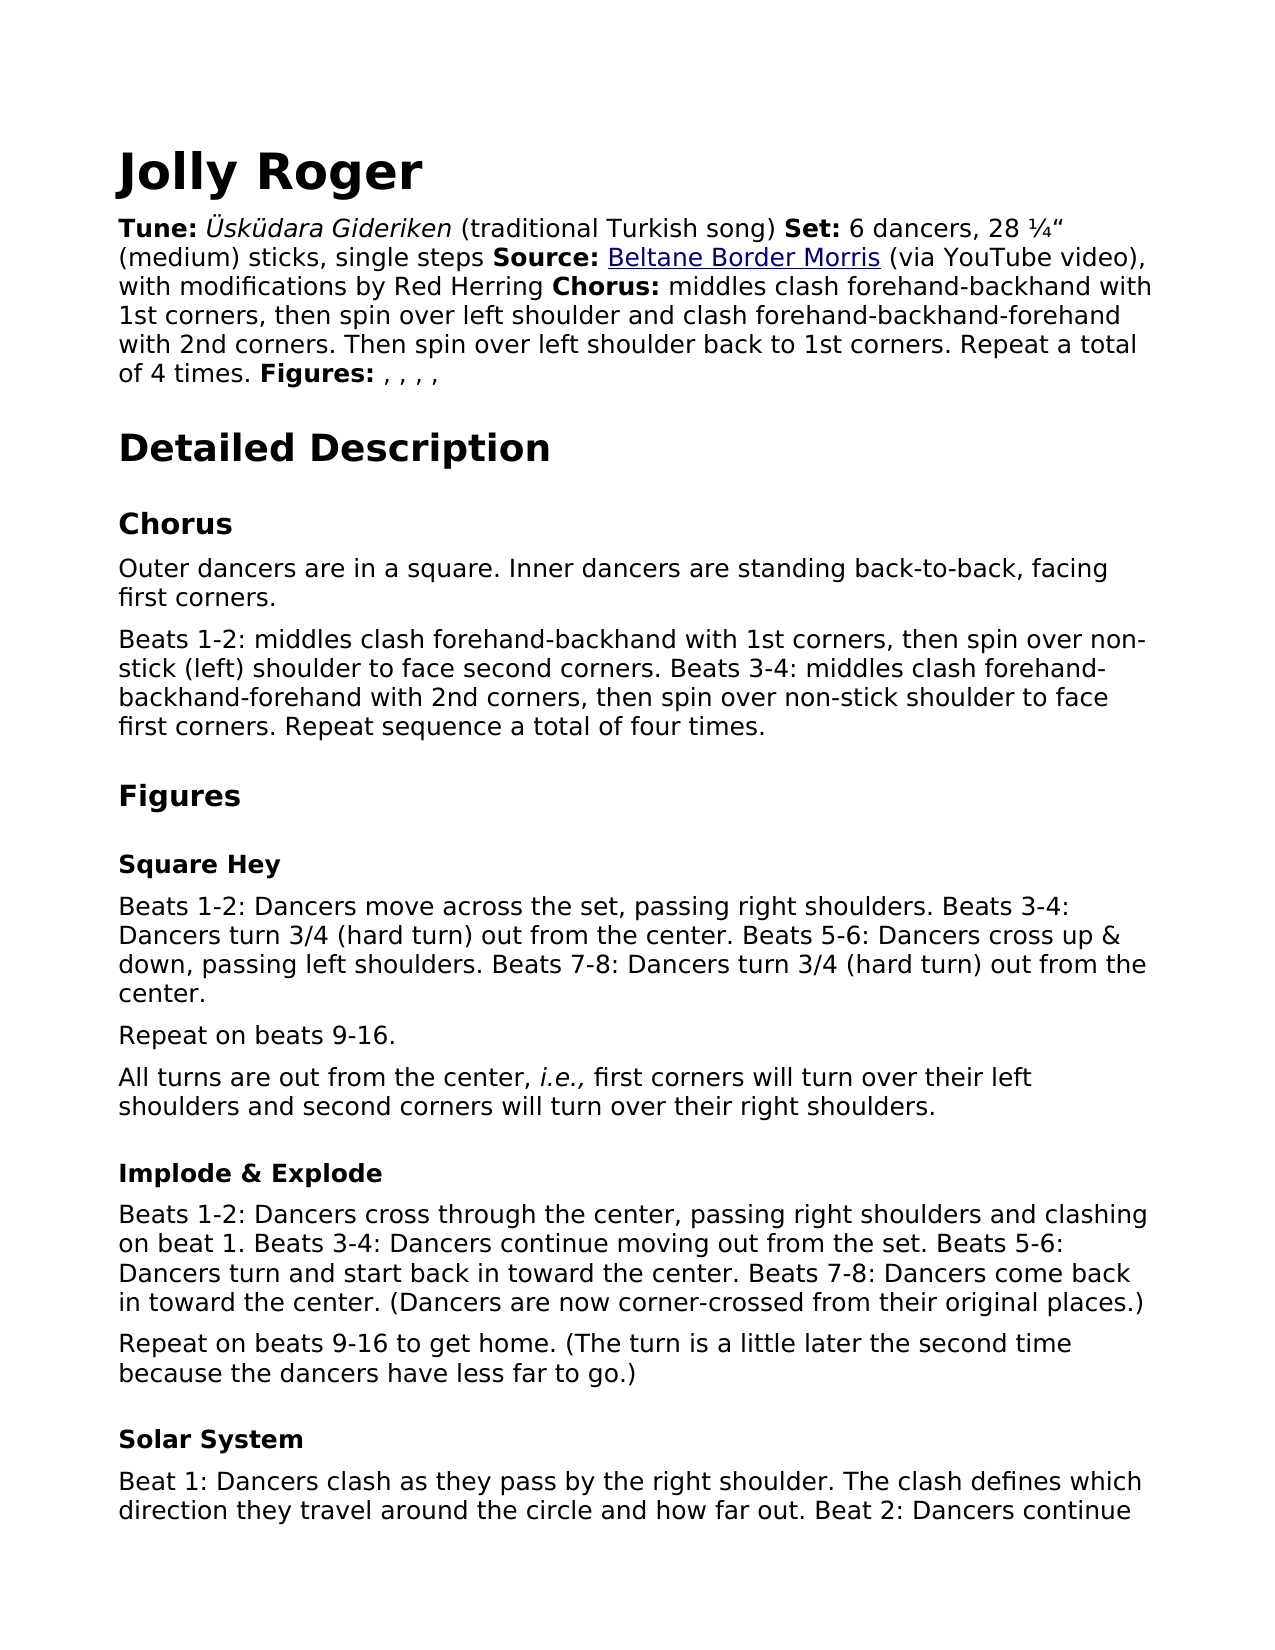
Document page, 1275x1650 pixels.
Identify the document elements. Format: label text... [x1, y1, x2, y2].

text Beats 1-2: Dancers cross through the center, passing right shoulders and clashing on beat 1. Beats 3-4: Dancers continue moving out from the set. Beats 5-6: Dancers turn and start back in toward the center. Beats 7-8: Dancers come back in toward the center. (Dancers are now corner-crossed from their original places.) [118, 1200, 1157, 1317]
subtitle Figures [118, 779, 1157, 813]
subtitle Jolly Roger [118, 143, 1157, 201]
subtitle Square Hey [118, 850, 1157, 879]
text Tune: Üsküdara Gideriken (traditional Turkish song) Set: 6 dancers, 28 ¼“ (medium) sticks, single steps Source: Beltane Border Morris (via YouTube video), with modifications by Red Herring Chorus: middles clash forehand-backhand with 1st corners, then spin over left shoulder and clash forehand-backhand-forehand with 2nd corners. Then spin over left shoulder back to 1st corners. Repeat a total of 4 times. Figures: , , , , [118, 214, 1157, 389]
subtitle Chorus [118, 507, 1157, 541]
text Beats 1-2: Dancers move across the set, passing right shoulders. Beats 3-4: Dancers turn 3/4 (hard turn) out from the center. Beats 5-6: Dancers cross up & down, passing left shoulders. Beats 7-8: Dancers turn 3/4 (hard turn) out from the center. [118, 892, 1157, 1009]
text Repeat on beats 9-16 to get home. (The turn is a little later the second time because the dancers have less far to go.) [118, 1329, 1157, 1388]
text Outer dancers are in a square. Inner dancers are standing back-to-back, facing first corners. [118, 554, 1157, 612]
text Beats 1-2: middles clash forehand-backhand with 1st corners, then spin over non-stick (left) shoulder to face second corners. Beats 3-4: middles clash forehand-backhand-forehand with 2nd corners, then spin over non-stick shoulder to face first corners. Repeat sequence a total of four times. [118, 625, 1157, 741]
text Beat 1: Dancers clash as they pass by the right shoulder. The clash defines which direction they travel around the circle and how far out. Beat 2: Dancers continue [118, 1467, 1157, 1525]
text All turns are out from the center, i.e., first corners will turn over their left shoulders and second corners will turn over their right shoulders. [118, 1063, 1157, 1121]
text Repeat on beats 9-16. [118, 1021, 1157, 1050]
subtitle Detailed Description [118, 426, 1157, 470]
subtitle Solar System [118, 1425, 1157, 1454]
subtitle Implode & Explode [118, 1159, 1157, 1188]
